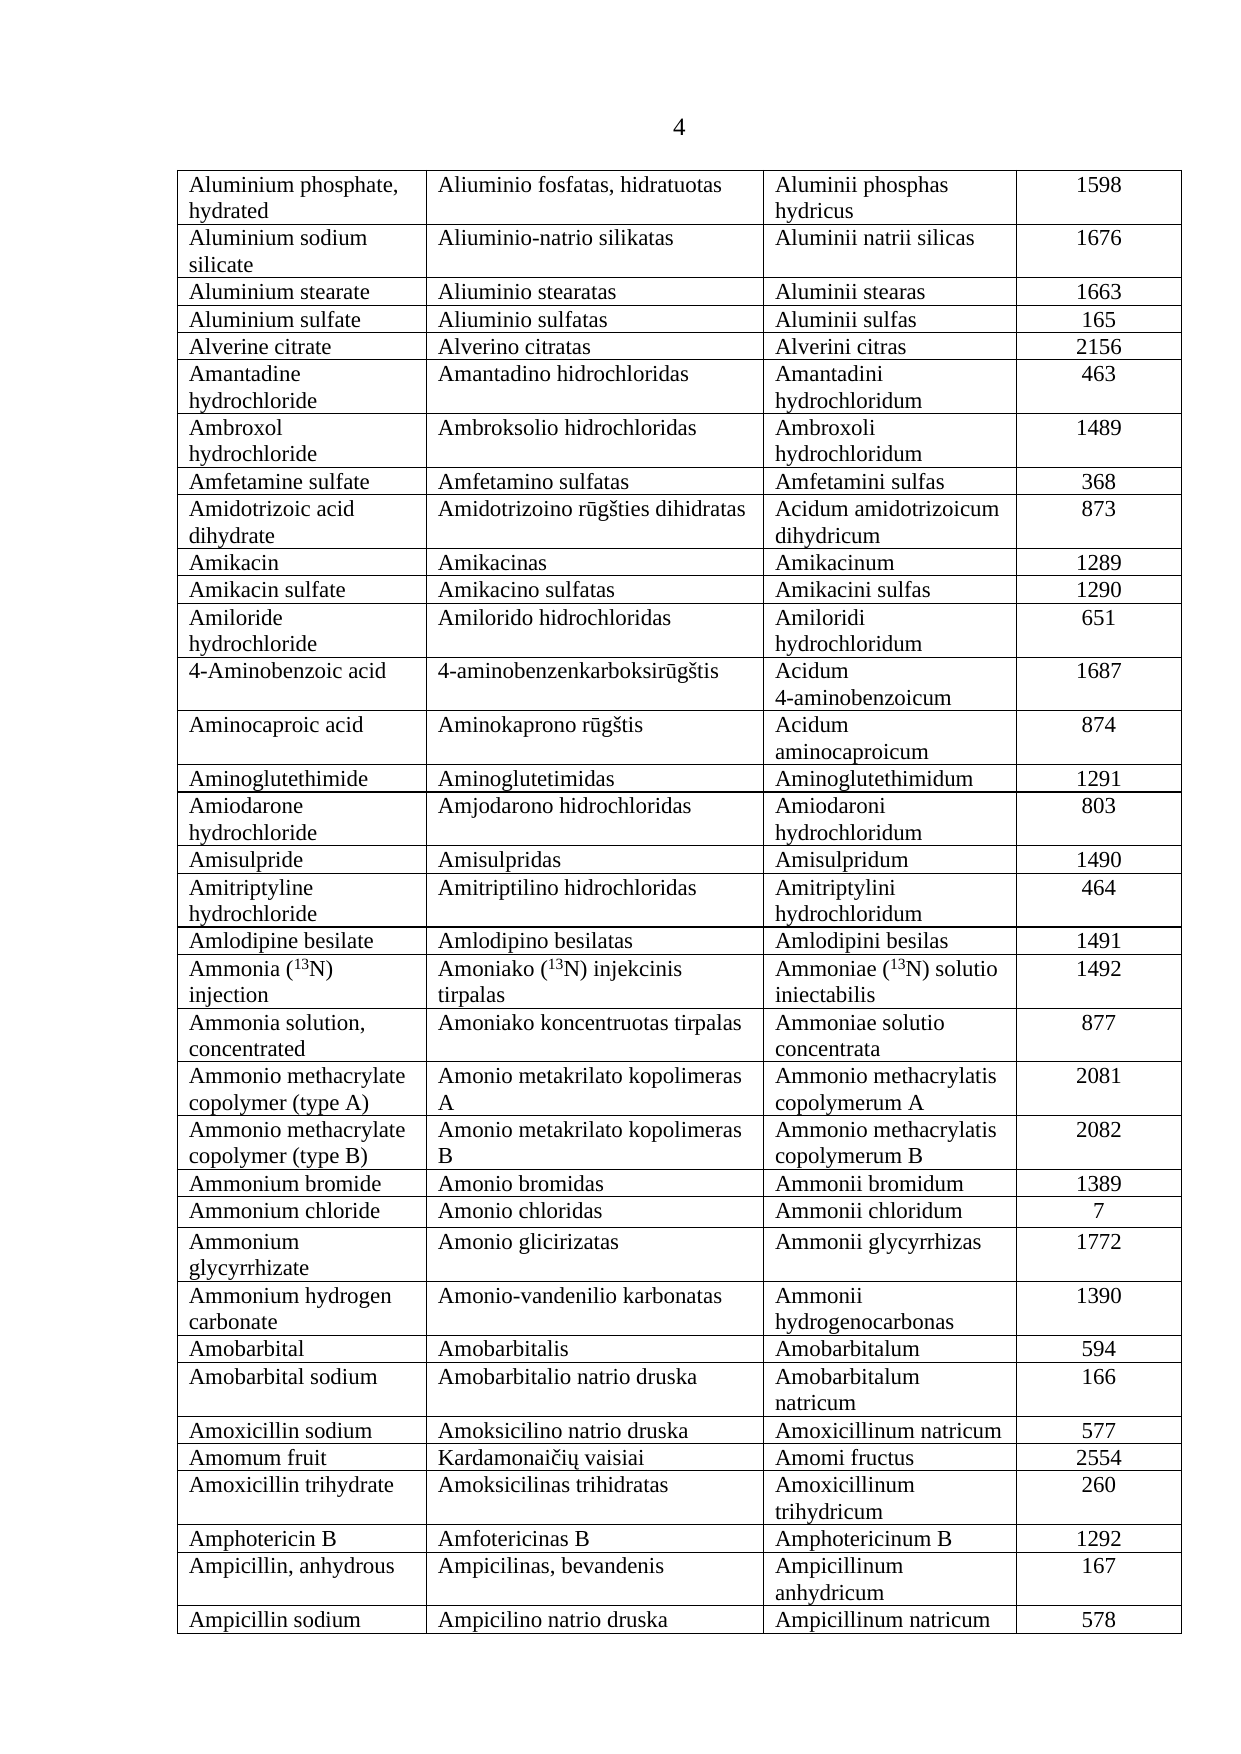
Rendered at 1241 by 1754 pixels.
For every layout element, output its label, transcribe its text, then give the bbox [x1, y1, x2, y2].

table_cell 1676 [1017, 225, 1181, 277]
table_cell Ammonium chloride [178, 1197, 426, 1227]
table_cell Ampicilinas, bevandenis [427, 1553, 763, 1605]
table_cell Amoniako (13N) injekcinis tirpalas [427, 955, 763, 1007]
table_cell Acidum aminocaproicum [764, 711, 1016, 764]
table_cell 1289 [1017, 549, 1181, 575]
table_cell 165 [1017, 306, 1181, 332]
table_cell 803 [1017, 793, 1181, 845]
table_cell Amlodipine besilate [178, 928, 426, 954]
table_cell Amisulpride [178, 846, 426, 873]
table_cell 1490 [1017, 846, 1181, 873]
table_cell 4-aminobenzenkarboksirūgštis [427, 658, 763, 710]
table_cell Aluminii sulfas [764, 306, 1016, 332]
table_cell Amoxicillinum trihydricum [764, 1471, 1016, 1524]
table_cell Amobarbital [178, 1336, 426, 1362]
table_cell 260 [1017, 1471, 1181, 1524]
table_cell Amiloride hydrochloride [178, 604, 426, 657]
table_cell 578 [1017, 1606, 1181, 1633]
table_cell Ampicillinum natricum [764, 1606, 1016, 1633]
table_cell 7 [1017, 1197, 1181, 1227]
table_cell 166 [1017, 1363, 1181, 1416]
table_cell Amikacin sulfate [178, 576, 426, 603]
table_cell Aminoglutethimidum [764, 765, 1016, 791]
table_cell Amikacini sulfas [764, 576, 1016, 603]
table_cell Amilorido hidrochloridas [427, 604, 763, 657]
table_cell Aluminium phosphate, hydrated [178, 171, 426, 223]
table_cell 1772 [1017, 1228, 1181, 1281]
table_cell 1390 [1017, 1282, 1181, 1334]
table_cell Amfetamini sulfas [764, 468, 1016, 494]
table_cell Amobarbital sodium [178, 1363, 426, 1416]
table_cell Ammoniae (13N) solutio iniectabilis [764, 955, 1016, 1007]
table_cell 874 [1017, 711, 1181, 764]
table_cell Amobarbitalio natrio druska [427, 1363, 763, 1416]
table_cell Amiodarone hydrochloride [178, 793, 426, 845]
table_cell Amantadini hydrochloridum [764, 360, 1016, 413]
table_cell Aluminii natrii silicas [764, 225, 1016, 277]
table_cell Ammonii glycyrrhizas [764, 1228, 1016, 1281]
table_cell Aluminii stearas [764, 278, 1016, 304]
table_cell Amiodaroni hydrochloridum [764, 793, 1016, 845]
table_cell Amonio glicirizatas [427, 1228, 763, 1281]
table_cell Aliuminio stearatas [427, 278, 763, 304]
table_cell Amoxicillin sodium [178, 1417, 426, 1443]
table_cell 1291 [1017, 765, 1181, 791]
table_cell Aliuminio sulfatas [427, 306, 763, 332]
table_cell Amfetamine sulfate [178, 468, 426, 494]
table_cell Amlodipino besilatas [427, 928, 763, 954]
table_cell Ampicillin, anhydrous [178, 1553, 426, 1605]
table_cell Ammonii hydrogenocarbonas [764, 1282, 1016, 1334]
table_cell Ammonium glycyrrhizate [178, 1228, 426, 1281]
table_cell Amomi fructus [764, 1444, 1016, 1470]
table_cell Ammonio methacrylatis copolymerum B [764, 1116, 1016, 1169]
table_cell Ammonium bromide [178, 1170, 426, 1196]
table_cell Ambroxoli hydrochloridum [764, 414, 1016, 467]
table_cell 873 [1017, 495, 1181, 548]
table_cell Amoxicillin trihydrate [178, 1471, 426, 1524]
table_cell Amonio metakrilato kopolimeras B [427, 1116, 763, 1169]
table_cell Amisulpridum [764, 846, 1016, 873]
table_cell Amjodarono hidrochloridas [427, 793, 763, 845]
table_cell Ammonio methacrylatis copolymerum A [764, 1062, 1016, 1115]
table_cell Ammonio methacrylate copolymer (type A) [178, 1062, 426, 1115]
table_cell Ammonio methacrylate copolymer (type B) [178, 1116, 426, 1169]
table_cell 368 [1017, 468, 1181, 494]
table_cell 1663 [1017, 278, 1181, 304]
table_cell Amidotrizoino rūgšties dihidratas [427, 495, 763, 548]
table_cell Aliuminio-natrio silikatas [427, 225, 763, 277]
table_cell 651 [1017, 604, 1181, 657]
table_cell Ammonia solution, concentrated [178, 1009, 426, 1061]
table_cell Amoniako koncentruotas tirpalas [427, 1009, 763, 1061]
table_cell Aminoglutethimide [178, 765, 426, 791]
table_cell 577 [1017, 1417, 1181, 1443]
table_cell Amitriptyline hydrochloride [178, 874, 426, 926]
table_cell Amomum fruit [178, 1444, 426, 1470]
table_cell Ambroksolio hidrochloridas [427, 414, 763, 467]
table_cell Ammonia (13N) injection [178, 955, 426, 1007]
table_cell Amonio-vandenilio karbonatas [427, 1282, 763, 1334]
table_cell Amobarbitalum natricum [764, 1363, 1016, 1416]
table_cell Amonio chloridas [427, 1197, 763, 1227]
table_cell Aluminium stearate [178, 278, 426, 304]
table_cell Amikacinum [764, 549, 1016, 575]
table_cell Amikacino sulfatas [427, 576, 763, 603]
table_cell Ampicillin sodium [178, 1606, 426, 1633]
table_cell Amitriptilino hidrochloridas [427, 874, 763, 926]
table_cell Aluminium sodium silicate [178, 225, 426, 277]
table_cell Ampicillinum anhydricum [764, 1553, 1016, 1605]
table_cell Amobarbitalis [427, 1336, 763, 1362]
table_cell 2156 [1017, 333, 1181, 359]
table_cell Amphotericinum B [764, 1525, 1016, 1552]
table_cell Ammonii bromidum [764, 1170, 1016, 1196]
table_cell Acidum amidotrizoicum dihydricum [764, 495, 1016, 548]
table_cell Aluminii phosphas hydricus [764, 171, 1016, 223]
table_cell 4-Aminobenzoic acid [178, 658, 426, 710]
table_cell 1389 [1017, 1170, 1181, 1196]
table_cell Alverino citratas [427, 333, 763, 359]
table_cell Amonio bromidas [427, 1170, 763, 1196]
table_cell Amlodipini besilas [764, 928, 1016, 954]
table_cell Alverine citrate [178, 333, 426, 359]
table_cell Amfotericinas B [427, 1525, 763, 1552]
table_cell Amidotrizoic acid dihydrate [178, 495, 426, 548]
table_cell 167 [1017, 1553, 1181, 1605]
table_cell Alverini citras [764, 333, 1016, 359]
table_cell Ammoniae solutio concentrata [764, 1009, 1016, 1061]
table_cell 594 [1017, 1336, 1181, 1362]
table_cell Aminoglutetimidas [427, 765, 763, 791]
table_cell Amikacin [178, 549, 426, 575]
table_cell Amobarbitalum [764, 1336, 1016, 1362]
table_cell 1489 [1017, 414, 1181, 467]
table_cell Amisulpridas [427, 846, 763, 873]
table_cell 464 [1017, 874, 1181, 926]
table_cell 2081 [1017, 1062, 1181, 1115]
table_cell 1292 [1017, 1525, 1181, 1552]
table_cell Amiloridi hydrochloridum [764, 604, 1016, 657]
table_cell Kardamonaičių vaisiai [427, 1444, 763, 1470]
table_cell 1290 [1017, 576, 1181, 603]
table_cell Amikacinas [427, 549, 763, 575]
table_cell Aliuminio fosfatas, hidratuotas [427, 171, 763, 223]
table_cell 2554 [1017, 1444, 1181, 1470]
table_cell Aminocaproic acid [178, 711, 426, 764]
table_cell Acidum 4-aminobenzoicum [764, 658, 1016, 710]
table_cell 1687 [1017, 658, 1181, 710]
table_cell 1492 [1017, 955, 1181, 1007]
table_cell Ammonii chloridum [764, 1197, 1016, 1227]
table_cell 1598 [1017, 171, 1181, 223]
table_cell Aluminium sulfate [178, 306, 426, 332]
table_cell 1491 [1017, 928, 1181, 954]
table_cell Amoksicilinas trihidratas [427, 1471, 763, 1524]
table_cell Amoxicillinum natricum [764, 1417, 1016, 1443]
table_cell Amfetamino sulfatas [427, 468, 763, 494]
table_cell Aminokaprono rūgštis [427, 711, 763, 764]
table_cell Amphotericin B [178, 1525, 426, 1552]
table_cell Amantadino hidrochloridas [427, 360, 763, 413]
table_cell Ammonium hydrogen carbonate [178, 1282, 426, 1334]
table_cell 2082 [1017, 1116, 1181, 1169]
table_cell Ampicilino natrio druska [427, 1606, 763, 1633]
table_cell 463 [1017, 360, 1181, 413]
table_cell Amantadine hydrochloride [178, 360, 426, 413]
table_cell Amoksicilino natrio druska [427, 1417, 763, 1443]
table_cell Amitriptylini hydrochloridum [764, 874, 1016, 926]
table_cell 877 [1017, 1009, 1181, 1061]
table_cell Amonio metakrilato kopolimeras A [427, 1062, 763, 1115]
table_cell Ambroxol hydrochloride [178, 414, 426, 467]
